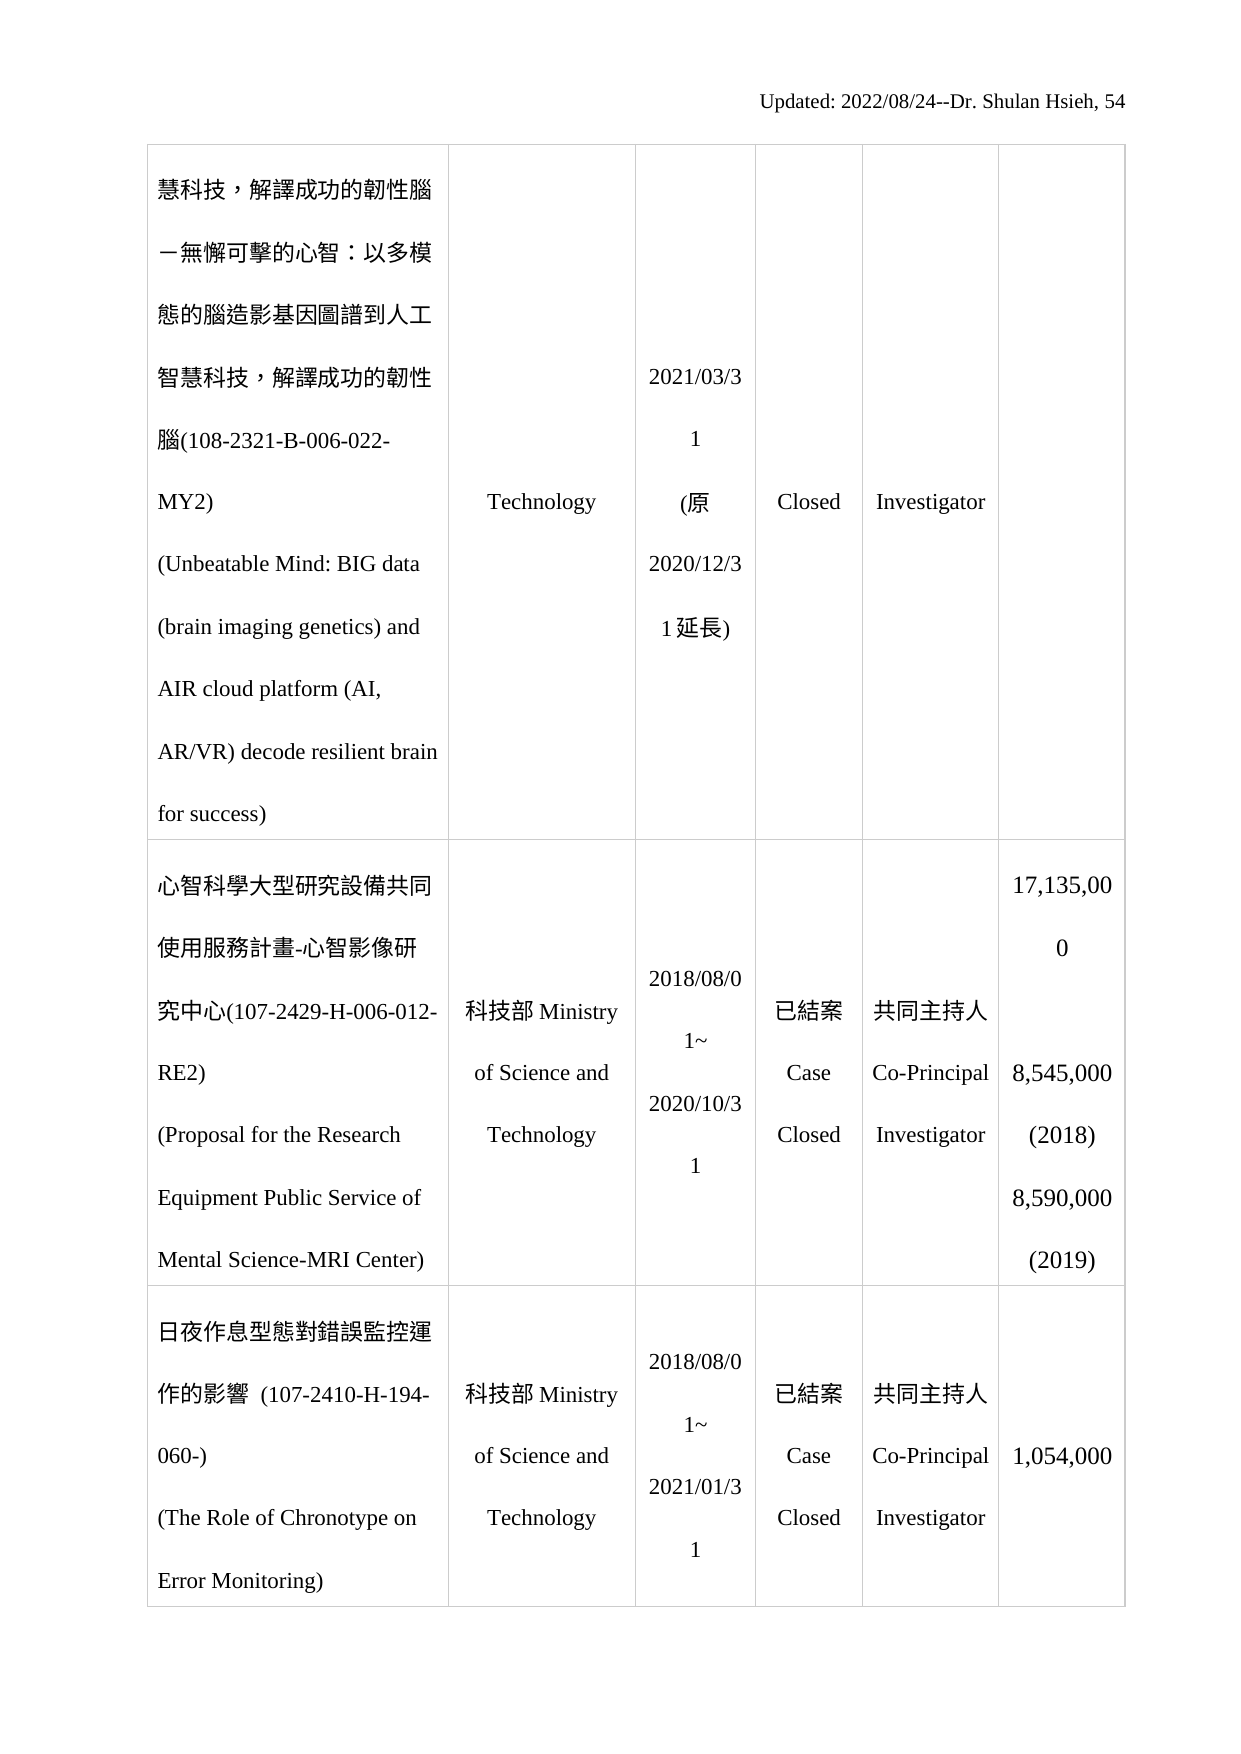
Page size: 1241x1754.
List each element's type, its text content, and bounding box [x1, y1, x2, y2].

table_cell 心智科學大型研究設備共同使用服務計畫-心智影像研究中心(107-2429-H-006-012-RE2) (Proposal for the Research Equipment Public Service of Mental Science-MRI Center) [148, 840, 448, 1285]
table_cell 日夜作息型態對錯誤監控運作的影響 (107-2410-H-194-060-) (The Role of Chronotype on Error Monitoring) [148, 1286, 448, 1606]
table_cell 已結案Case Closed [756, 840, 862, 1285]
table_cell Technology [449, 145, 635, 839]
table_cell 共同主持人 Co-Principal Investigator [863, 840, 998, 1285]
table_cell 1,054,000 [999, 1286, 1124, 1606]
table_cell 共同主持人 Co-Principal Investigator [863, 1286, 998, 1606]
table_cell 慧科技，解譯成功的韌性腦－無懈可擊的心智：以多模態的腦造影基因圖譜到人工智慧科技，解譯成功的韌性腦(108-2321-B-006-022-MY2) (Unbeatable Mind: BIG data (brain imaging genetics) and AIR cloud platform (AI, AR/VR) decode resilient brain for success) [148, 145, 448, 839]
table_cell 已結案Case Closed [756, 1286, 862, 1606]
table_cell 2018/08/01~ 2021/01/31 [636, 1286, 755, 1606]
table_cell 17,135,000 8,545,000 (2018) 8,590,000 (2019) [999, 840, 1124, 1285]
table_cell [999, 145, 1124, 839]
table_cell 2018/08/01~ 2020/10/31 [636, 840, 755, 1285]
table_cell 科技部Ministry of Science and Technology [449, 1286, 635, 1606]
table_cell Closed [756, 145, 862, 839]
table_cell Investigator [863, 145, 998, 839]
table_cell 科技部Ministry of Science and Technology [449, 840, 635, 1285]
table_cell 2021/03/31 (原2020/12/31延長) [636, 145, 755, 839]
